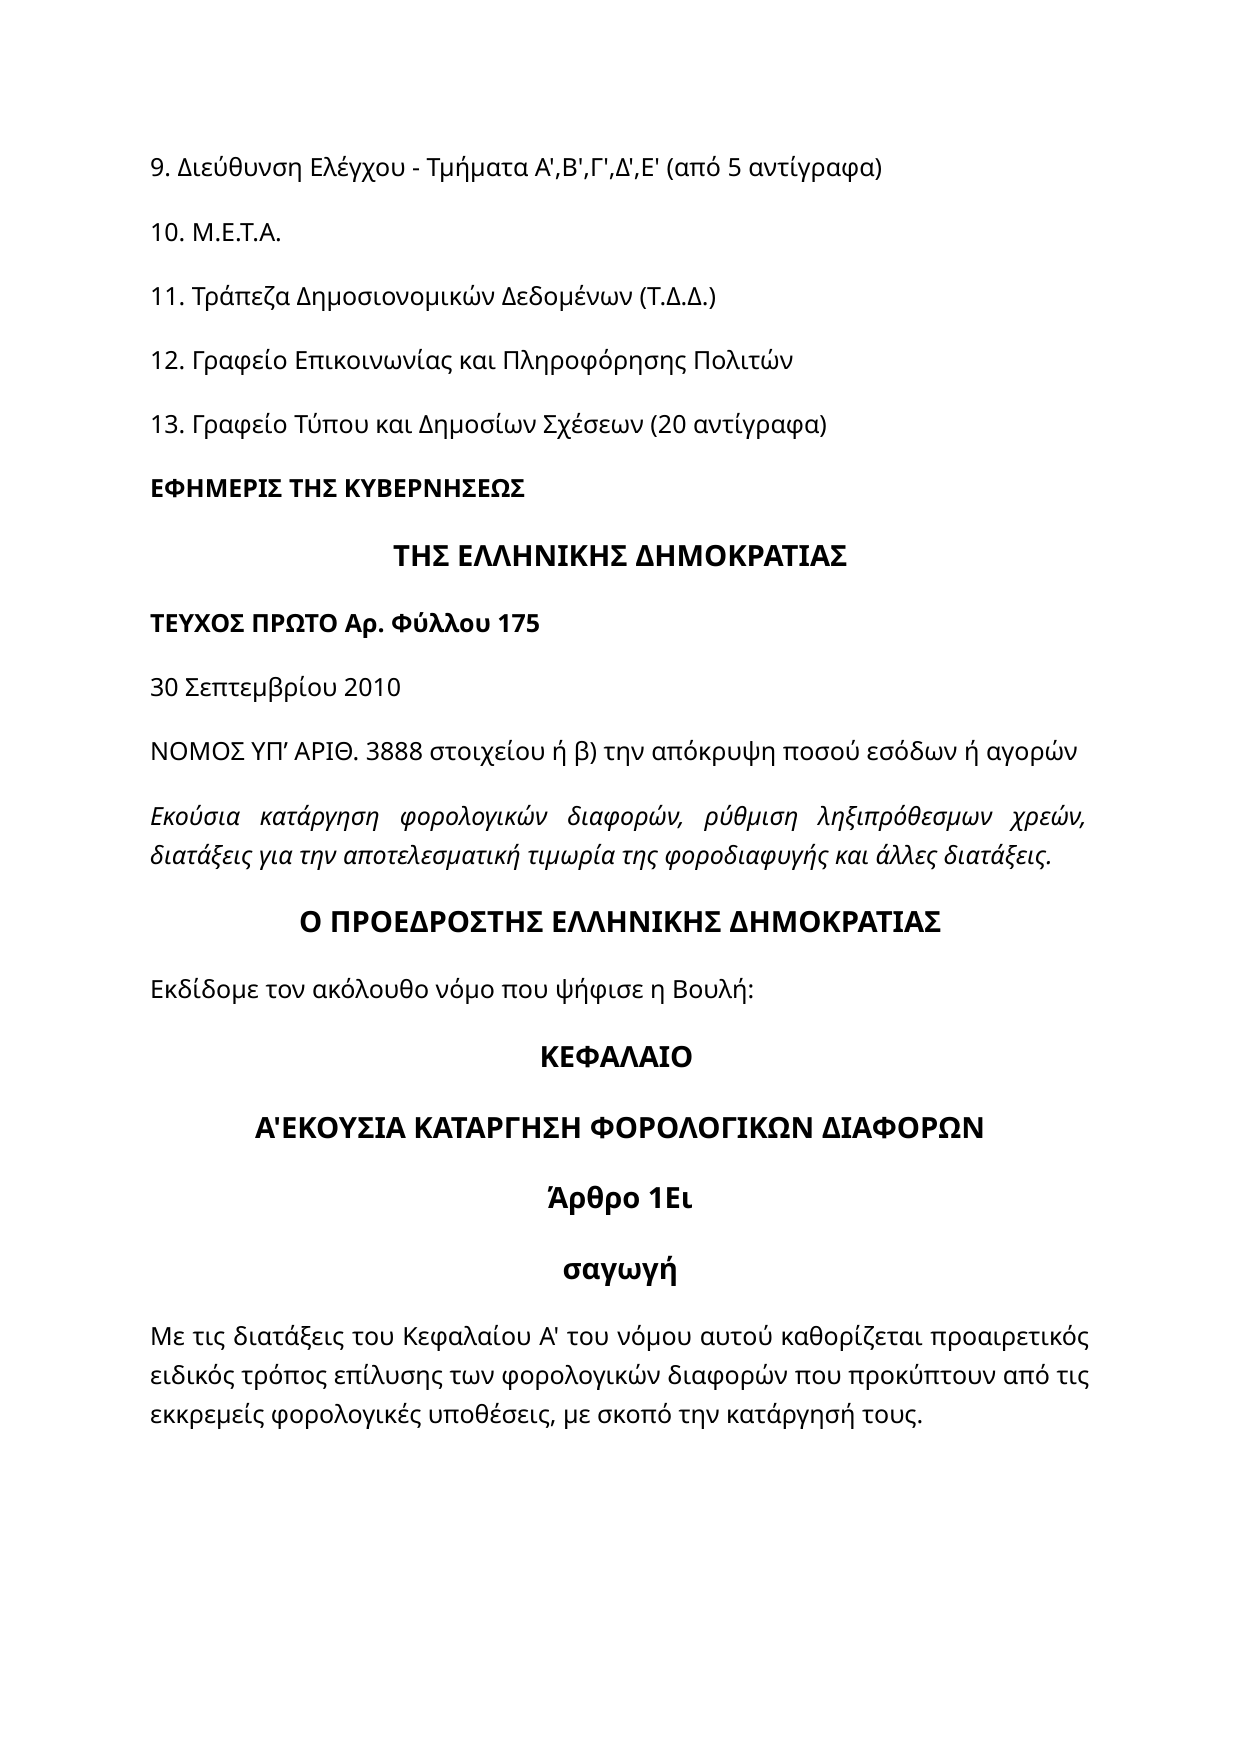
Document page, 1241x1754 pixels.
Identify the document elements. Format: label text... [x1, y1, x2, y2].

subtitle Α'ΕΚΟΥΣΙΑ ΚΑΤΑΡΓΗΣΗ ΦΟΡΟΛΟΓΙΚΩΝ ΔΙΑΦΟΡΩΝ [150, 1107, 1090, 1147]
text ΝΟΜΟΣ ΥΠ’ ΑΡΙΘ. 3888 στοιχείου ή β) την απόκρυψη ποσού εσόδων ή αγορών [150, 734, 1090, 768]
text 30 Σεπτεμβρίου 2010 [150, 670, 1090, 704]
subtitle ΚΕΦΑΛΑΙΟ [150, 1036, 1090, 1076]
text Εκδίδομε τον ακόλουθο νόμο που ψήφισε η Βουλή: [150, 972, 1090, 1006]
subtitle σαγωγή [150, 1248, 1090, 1288]
text ΤΗΣ ΕΛΛΗΝΙΚΗΣ ΔΗΜΟΚΡΑΤΙΑΣ [150, 535, 1090, 575]
text Ο ΠΡΟΕΔΡΟΣΤΗΣ ΕΛΛΗΝΙΚΗΣ ΔΗΜΟΚΡΑΤΙΑΣ [150, 901, 1090, 941]
subtitle Άρθρο 1Ει [150, 1177, 1090, 1217]
text 9. Διεύθυνση Ελέγχου - Τμήματα Α',Β',Γ',Δ',Ε' (από 5 αντίγραφα) [150, 150, 1090, 184]
text ΕΦΗΜΕΡΙΣ ΤΗΣ ΚΥΒΕΡΝΗΣΕΩΣ [150, 471, 1090, 505]
text Εκούσια κατάργηση φορολογικών διαφορών, ρύθμιση ληξιπρόθεσμων χρεών, διατάξεις για την αποτελεσματική τιμωρία της φοροδιαφυγής και άλλες διατάξεις. [150, 798, 1090, 871]
text Με τις διατάξεις του Κεφαλαίου Α' του νόμου αυτού καθορίζεται προαιρετικός ειδικός τρόπος επίλυσης των φορολογικών διαφορών που προκύπτουν από τις εκκρεμείς φορολογικές υποθέσεις, με σκοπό την κατάργησή τους. [150, 1319, 1090, 1431]
text 11. Τράπεζα Δημοσιονομικών Δεδομένων (Τ.Δ.Δ.) [150, 278, 1090, 312]
text 10. Μ.Ε.Τ.Α. [150, 214, 1090, 248]
text 13. Γραφείο Τύπου και Δημοσίων Σχέσεων (20 αντίγραφα) [150, 407, 1090, 441]
text 12. Γραφείο Επικοινωνίας και Πληροφόρησης Πολιτών [150, 342, 1090, 377]
text ΤΕΥΧΟΣ ΠΡΩΤΟ Αρ. Φύλλου 175 [150, 606, 1090, 640]
